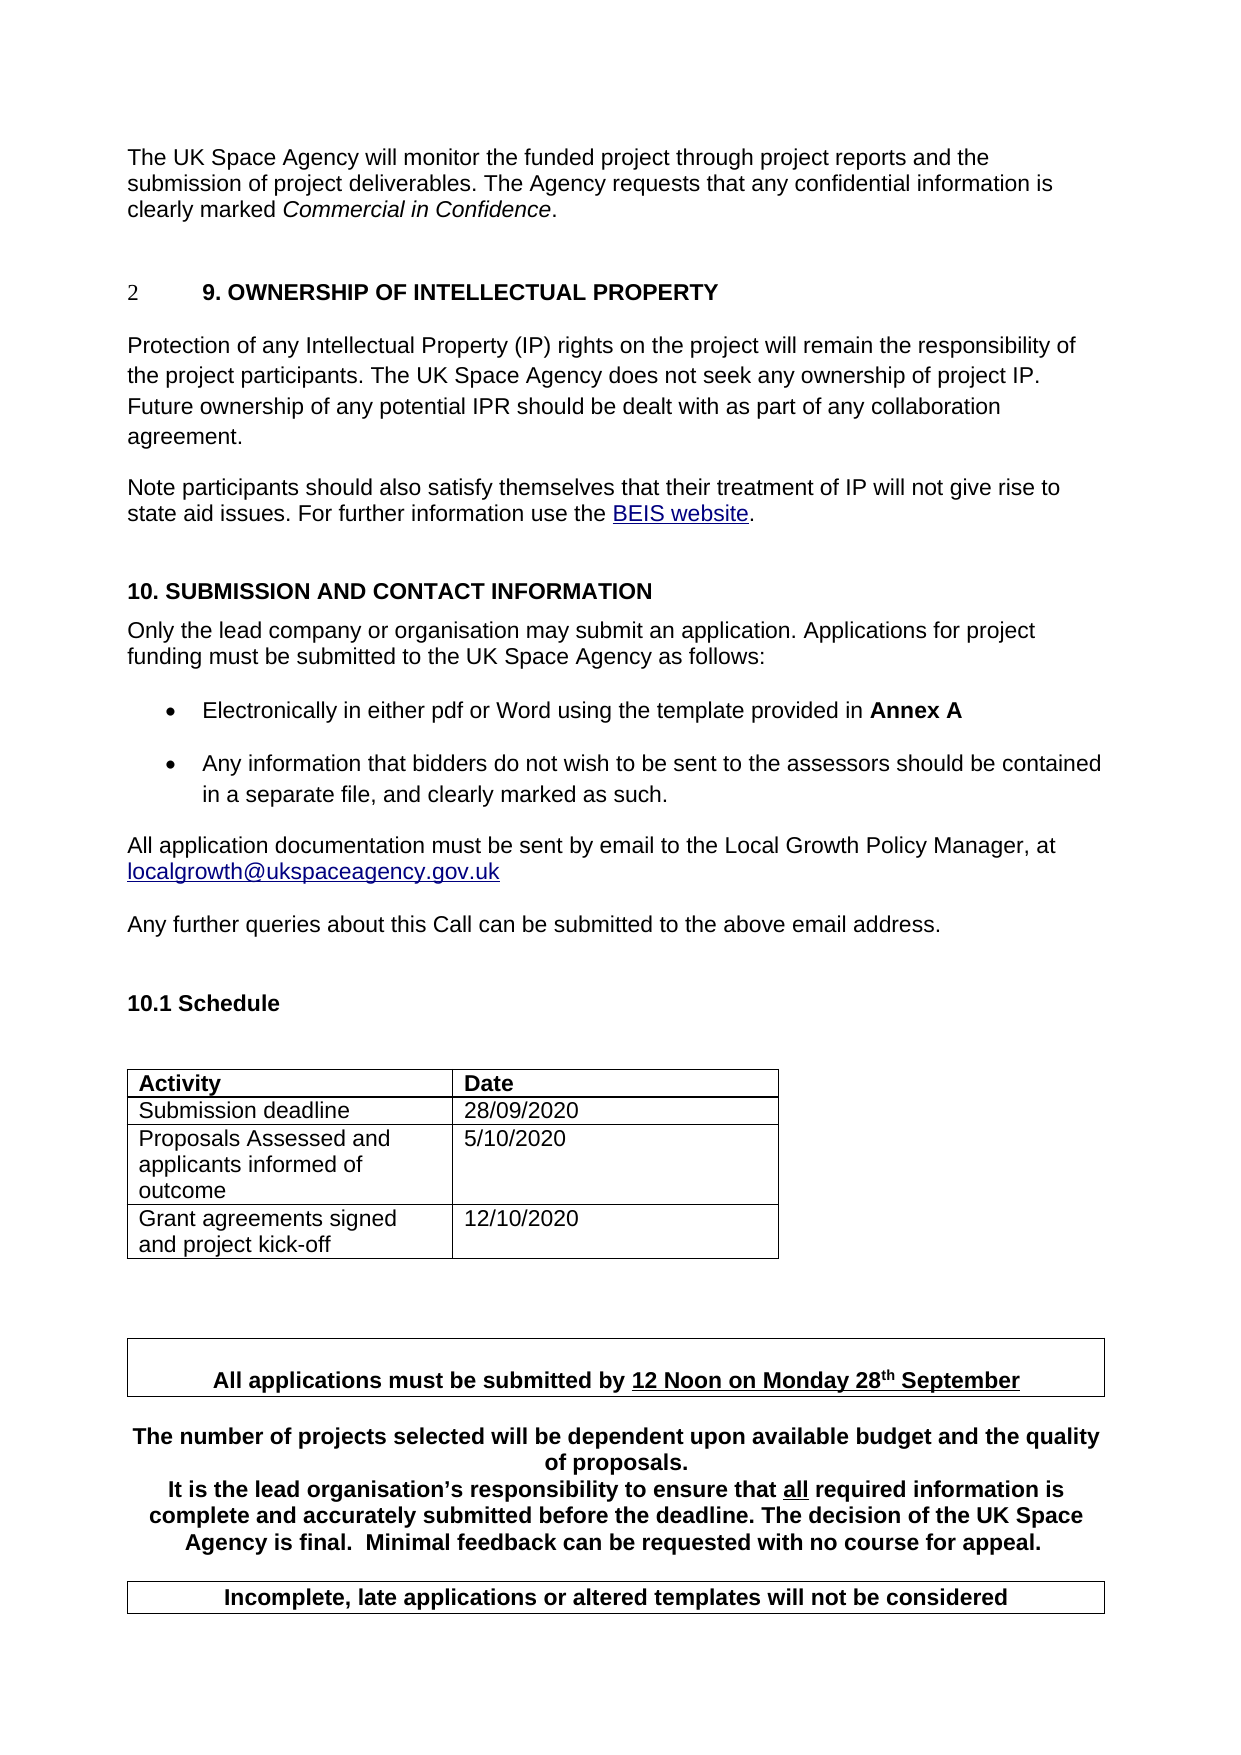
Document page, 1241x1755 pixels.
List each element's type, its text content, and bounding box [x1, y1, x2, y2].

table_header Date [453, 1070, 778, 1096]
text Incomplete, late applications or altered templates will not be considered [128, 1582, 1104, 1613]
subtitle 9. OWNERSHIP OF INTELLECTUAL PROPERTY [127, 279, 1105, 306]
text Protection of any Intellectual Property (IP) rights on the project will remain the responsibility of the project participants. The UK Space Agency does not seek any ownership of project IP. Future ownership of any potential IPR should be dealt with as part of any collaboration agreement. [127, 332, 1105, 449]
text Any further queries about this Call can be submitted to the above email address. [127, 911, 1105, 937]
table_cell Grant agreements signed and project kick-off [128, 1205, 452, 1258]
text 10.1 Schedule [127, 990, 1105, 1016]
text The number of projects selected will be dependent upon available budget and the quality of proposals. [127, 1423, 1105, 1476]
text Note participants should also satisfy themselves that their treatment of IP will not give rise to state aid issues. For further information use the BEIS website. [127, 474, 1105, 527]
list Any information that bidders do not wish to be sent to the assessors should be contained in a separate file, and clearly marked as such. [164, 749, 1105, 807]
text It is the lead organisation’s responsibility to ensure that all required information is complete and accurately submitted before the deadline. The decision of the UK Space Agency is final. Minimal feedback can be requested with no course for appeal. [127, 1476, 1105, 1555]
text All applications must be submitted by 12 Noon on Monday 28th September [128, 1364, 1104, 1396]
list Electronically in either pdf or Word using the template provided in Annex A [164, 696, 1105, 724]
table_header Activity [128, 1070, 452, 1096]
text 10. SUBMISSION AND CONTACT INFORMATION [127, 578, 1105, 604]
text The UK Space Agency will monitor the funded project through project reports and the submission of project deliverables. The Agency requests that any confidential information is clearly marked Commercial in Confidence. [127, 144, 1105, 223]
text Only the lead company or organisation may submit an application. Applications for project funding must be submitted to the UK Space Agency as follows: [127, 617, 1105, 669]
table_cell 5/10/2020 [453, 1125, 778, 1204]
table_cell 12/10/2020 [453, 1205, 778, 1258]
table_cell 28/09/2020 [453, 1098, 778, 1124]
table_cell Submission deadline [128, 1098, 452, 1124]
text All application documentation must be sent by email to the Local Growth Policy Manager, at localgrowth@ukspaceagency.gov.uk [127, 832, 1105, 884]
table_cell Proposals Assessed and applicants informed of outcome [128, 1125, 452, 1204]
